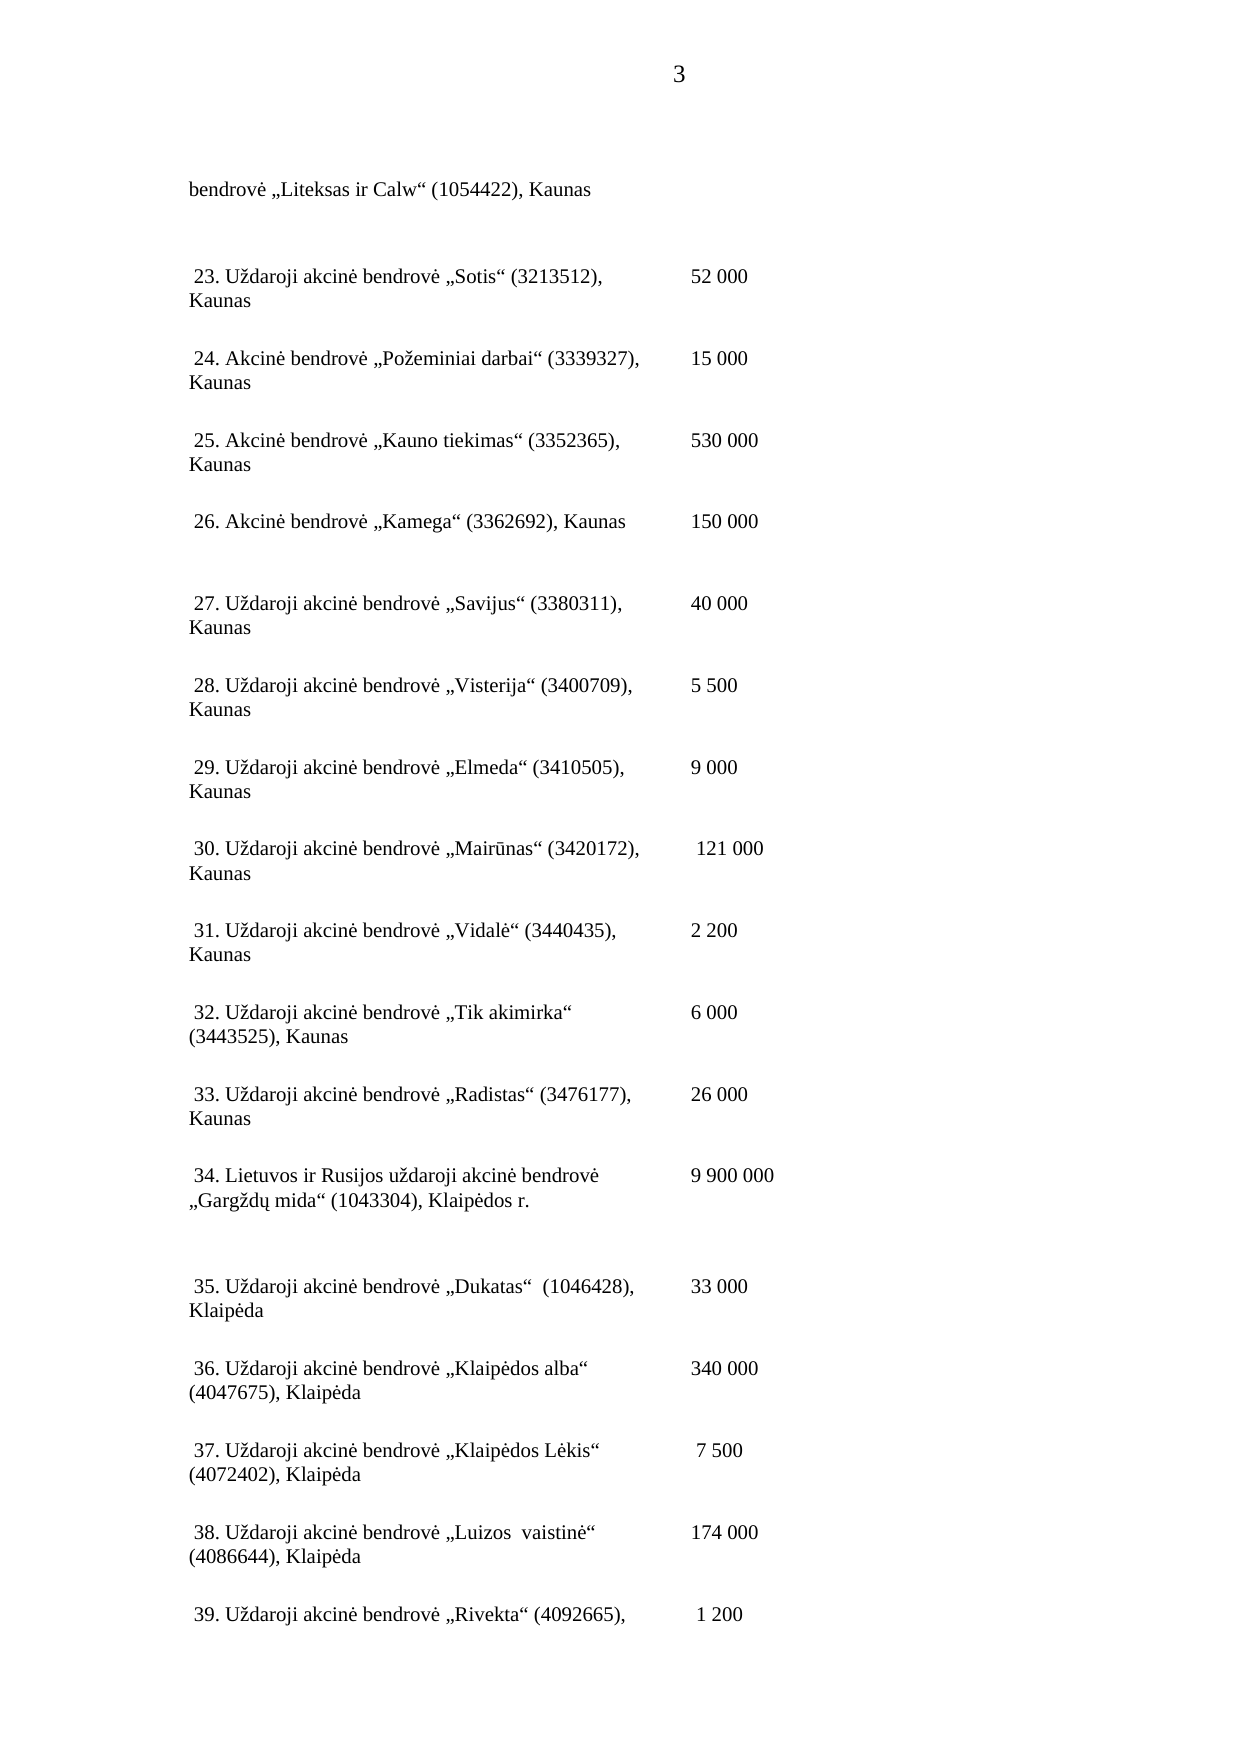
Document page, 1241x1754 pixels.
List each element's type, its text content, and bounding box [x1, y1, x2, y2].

table_cell 29. Uždaroji akcinė bendrovė „Elmeda“ (3410505), Kaunas [177, 755, 679, 836]
table_cell [679, 177, 1181, 264]
table_cell 32. Uždaroji akcinė bendrovė „Tik akimirka“ (3443525), Kaunas [177, 1000, 679, 1082]
table_cell 33. Uždaroji akcinė bendrovė „Radistas“ (3476177), Kaunas [177, 1082, 679, 1163]
table_cell 36. Uždaroji akcinė bendrovė „Klaipėdos alba“ (4047675), Klaipėda [177, 1356, 679, 1438]
table_cell 31. Uždaroji akcinė bendrovė „Vidalė“ (3440435), Kaunas [177, 918, 679, 1000]
table_cell 28. Uždaroji akcinė bendrovė „Visterija“ (3400709), Kaunas [177, 673, 679, 754]
table_cell 27. Uždaroji akcinė bendrovė „Savijus“ (3380311), Kaunas [177, 591, 679, 673]
table_cell 35. Uždaroji akcinė bendrovė „Dukatas“ (1046428), Klaipėda [177, 1274, 679, 1356]
table_cell 39. Uždaroji akcinė bendrovė „Rivekta“ (4092665), [177, 1601, 679, 1636]
table_cell 40 000 [679, 591, 1181, 673]
table_cell 340 000 [679, 1356, 1181, 1438]
table_cell 9 000 [679, 755, 1181, 836]
table_cell 38. Uždaroji akcinė bendrovė „Luizos vaistinė“ (4086644), Klaipėda [177, 1520, 679, 1601]
table_cell 2 200 [679, 918, 1181, 1000]
table_cell 6 000 [679, 1000, 1181, 1082]
table_cell 121 000 [679, 836, 1181, 918]
table_cell 37. Uždaroji akcinė bendrovė „Klaipėdos Lėkis“ (4072402), Klaipėda [177, 1438, 679, 1520]
table_cell 7 500 [679, 1438, 1181, 1520]
table_cell 1 200 [679, 1601, 1181, 1636]
table_cell bendrovė „Liteksas ir Calw“ (1054422), Kaunas [177, 177, 679, 264]
table_cell 150 000 [679, 509, 1181, 591]
table_cell 5 500 [679, 673, 1181, 754]
table_cell 23. Uždaroji akcinė bendrovė „Sotis“ (3213512), Kaunas [177, 264, 679, 346]
table_cell 26 000 [679, 1082, 1181, 1163]
table_cell 34. Lietuvos ir Rusijos uždaroji akcinė bendrovė „Gargždų mida“ (1043304), Klaipėdos r. [177, 1164, 679, 1274]
table_cell 52 000 [679, 264, 1181, 346]
table_cell 15 000 [679, 346, 1181, 427]
table_cell 30. Uždaroji akcinė bendrovė „Mairūnas“ (3420172), Kaunas [177, 836, 679, 918]
table_cell 25. Akcinė bendrovė „Kauno tiekimas“ (3352365), Kaunas [177, 428, 679, 509]
table_cell 174 000 [679, 1520, 1181, 1601]
table_cell 24. Akcinė bendrovė „Požeminiai darbai“ (3339327), Kaunas [177, 346, 679, 427]
table_cell 9 900 000 [679, 1164, 1181, 1274]
table_cell 530 000 [679, 428, 1181, 509]
table_cell 33 000 [679, 1274, 1181, 1356]
table_cell 26. Akcinė bendrovė „Kamega“ (3362692), Kaunas [177, 509, 679, 591]
